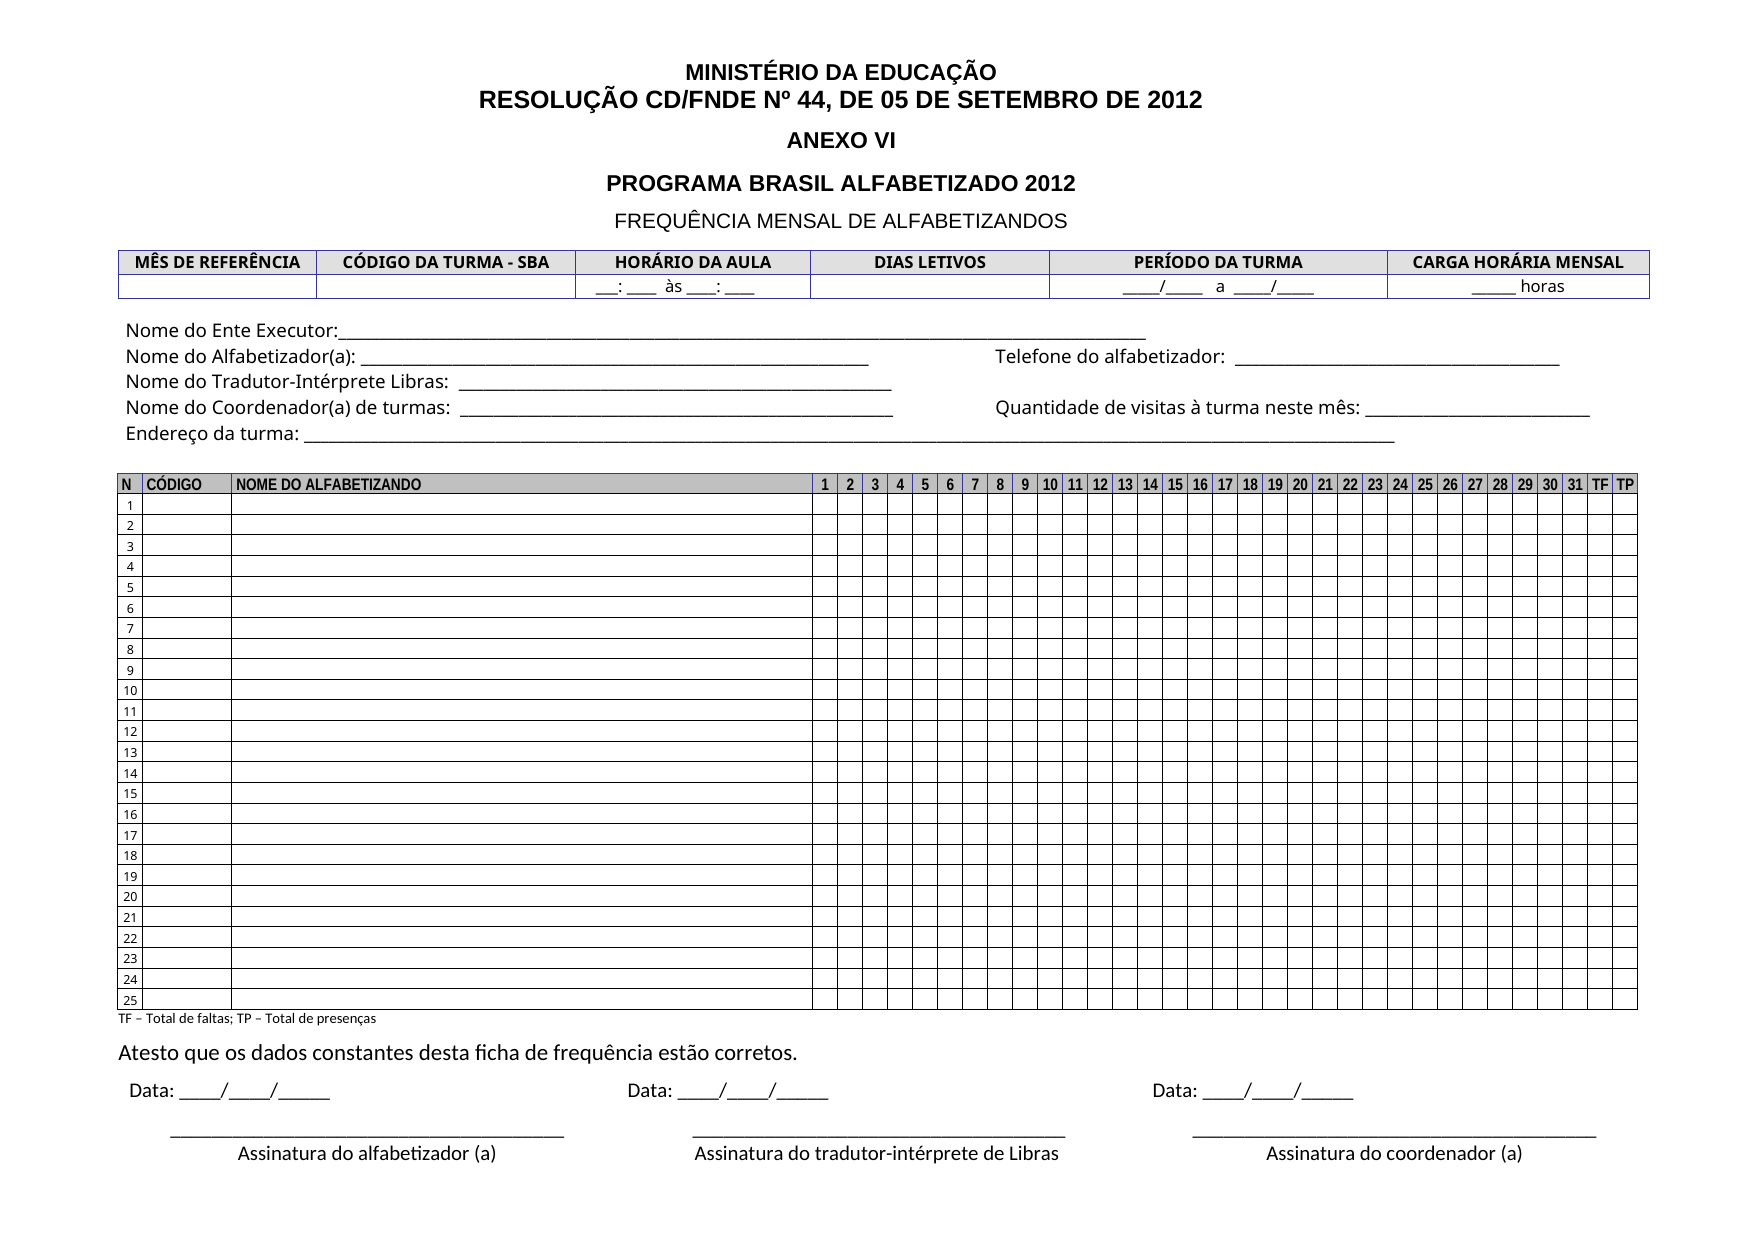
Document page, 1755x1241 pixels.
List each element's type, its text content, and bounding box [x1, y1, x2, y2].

table_cell [1188, 515, 1212, 534]
table_cell [1413, 535, 1437, 555]
table_cell [1588, 721, 1612, 741]
table_cell [913, 845, 937, 864]
table_cell [963, 948, 987, 967]
table_cell Quantidade de visitas à turma neste mês: ___________________________ [988, 394, 1644, 420]
table_cell [1363, 639, 1387, 658]
table_cell [1138, 804, 1162, 823]
table_cell [938, 927, 962, 947]
table_cell [1263, 989, 1287, 1009]
table_cell [1188, 721, 1212, 741]
table_cell [1113, 824, 1137, 844]
table_cell [863, 618, 887, 637]
table_cell [1338, 824, 1362, 844]
table_cell [938, 535, 962, 555]
table_cell [888, 515, 912, 534]
table_cell [1538, 700, 1562, 720]
table_header 3 [863, 474, 887, 493]
table_cell [1238, 865, 1262, 885]
table_cell [888, 762, 912, 782]
table_cell [1288, 494, 1312, 514]
table_cell [1163, 845, 1187, 864]
table_cell 12 [118, 721, 142, 741]
table_cell [1313, 597, 1337, 617]
table_cell [988, 639, 1012, 658]
table_cell [1188, 907, 1212, 926]
table_cell [1088, 845, 1112, 864]
table_cell [1263, 618, 1287, 637]
table_cell [232, 494, 812, 514]
table_cell [988, 597, 1012, 617]
table_cell 1 [118, 494, 142, 514]
table_cell [863, 886, 887, 906]
table_header 4 [888, 474, 912, 493]
table_cell [1488, 948, 1512, 967]
table_cell [1463, 824, 1487, 844]
table_cell [1363, 618, 1387, 637]
table_cell [1263, 824, 1287, 844]
table_cell [1363, 907, 1387, 926]
table_cell [232, 824, 812, 844]
table_cell [1563, 721, 1587, 741]
table_cell [1588, 948, 1612, 967]
table_cell [1288, 515, 1312, 534]
table_cell [1338, 886, 1362, 906]
table_cell [1213, 721, 1237, 741]
table_cell [1363, 742, 1387, 761]
table_cell [1338, 804, 1362, 823]
table_header 23 [1363, 474, 1387, 493]
table_cell [1038, 680, 1062, 699]
table_cell [1088, 494, 1112, 514]
table_cell [838, 824, 862, 844]
table_cell [1213, 927, 1237, 947]
table_cell [813, 989, 837, 1009]
table_cell [232, 762, 812, 782]
table_header CARGA HORÁRIA MENSAL [1388, 251, 1649, 274]
table_cell [1463, 577, 1487, 596]
table_cell [988, 721, 1012, 741]
table_cell [1538, 742, 1562, 761]
table_cell [1163, 742, 1187, 761]
table_cell [1588, 927, 1612, 947]
table_cell [1613, 783, 1637, 802]
table_cell [1588, 639, 1612, 658]
table_cell [1438, 700, 1462, 720]
table_cell [963, 927, 987, 947]
table_cell [1438, 494, 1462, 514]
table_cell [1363, 824, 1387, 844]
table_cell [1613, 639, 1637, 658]
table_cell [1188, 494, 1212, 514]
table_cell [1188, 783, 1212, 802]
table_header CÓDIGO DA TURMA - SBA [317, 251, 575, 274]
table_cell [1288, 948, 1312, 967]
table_cell [988, 762, 1012, 782]
table_cell [838, 989, 862, 1009]
table_cell [838, 721, 862, 741]
table_cell [1063, 762, 1087, 782]
table_cell [1113, 865, 1137, 885]
table_cell [1238, 494, 1262, 514]
table_cell [938, 556, 962, 576]
table_cell [1538, 907, 1562, 926]
table_cell [1163, 783, 1187, 802]
table_cell [1213, 494, 1237, 514]
table_cell [813, 804, 837, 823]
table_cell [1138, 494, 1162, 514]
table_cell [863, 927, 887, 947]
table_cell [888, 494, 912, 514]
table_cell [988, 577, 1012, 596]
table_cell [1413, 577, 1437, 596]
table_cell [1588, 886, 1612, 906]
table_cell [913, 618, 937, 637]
table_cell [1263, 804, 1287, 823]
table_cell [1538, 989, 1562, 1009]
table_cell [1138, 865, 1162, 885]
table_cell [1438, 804, 1462, 823]
table_cell [1488, 824, 1512, 844]
table_cell [1038, 494, 1062, 514]
table_header N [118, 474, 142, 493]
table_cell [1263, 927, 1287, 947]
table_cell [963, 494, 987, 514]
table_cell [1563, 804, 1587, 823]
table_cell [1238, 845, 1262, 864]
table_cell [888, 783, 912, 802]
table_cell [988, 824, 1012, 844]
table_cell [1388, 865, 1412, 885]
table_cell [1313, 824, 1337, 844]
table_cell [1438, 659, 1462, 679]
table_header NOME DO ALFABETIZANDO [232, 474, 812, 493]
table_cell [863, 824, 887, 844]
table_cell [888, 948, 912, 967]
table_cell [317, 275, 575, 297]
table_cell [888, 597, 912, 617]
table_cell [1538, 783, 1562, 802]
table_cell [963, 515, 987, 534]
table_cell [1238, 762, 1262, 782]
table_cell [1088, 577, 1112, 596]
table_cell [1088, 535, 1112, 555]
table_cell [938, 804, 962, 823]
table_cell [1513, 577, 1537, 596]
table_cell [1138, 907, 1162, 926]
table_cell [1213, 969, 1237, 988]
table_cell [1363, 659, 1387, 679]
table_cell [1613, 969, 1637, 988]
table_cell [1613, 535, 1637, 555]
table_cell [1313, 618, 1337, 637]
table_cell [232, 989, 812, 1009]
table_cell [1588, 907, 1612, 926]
table_cell [1613, 577, 1637, 596]
table_cell [1163, 535, 1187, 555]
table_cell [1238, 680, 1262, 699]
table_cell [813, 742, 837, 761]
table_cell [1013, 577, 1037, 596]
table_cell [1563, 927, 1587, 947]
table_cell [1513, 639, 1537, 658]
table_cell [1413, 639, 1437, 658]
table_cell [1338, 742, 1362, 761]
table_cell [1413, 804, 1437, 823]
table_cell [1238, 927, 1262, 947]
table_cell [1263, 556, 1287, 576]
table_cell 4 [118, 556, 142, 576]
table_header 28 [1488, 474, 1512, 493]
table_cell [143, 907, 231, 926]
table_cell [1463, 948, 1487, 967]
table_cell [1063, 783, 1087, 802]
table_cell [813, 824, 837, 844]
table_cell [1113, 886, 1137, 906]
table_cell [963, 535, 987, 555]
table_cell [143, 989, 231, 1009]
table_cell [1063, 556, 1087, 576]
table_cell [1338, 556, 1362, 576]
table_cell [1338, 680, 1362, 699]
table_cell [143, 865, 231, 885]
table_cell [1038, 577, 1062, 596]
table_cell [1288, 927, 1312, 947]
table_cell [1363, 577, 1387, 596]
table_cell [1013, 969, 1037, 988]
table_cell [1013, 535, 1037, 555]
table_cell [863, 494, 887, 514]
table_cell [1413, 845, 1437, 864]
table_cell _____/_____ a _____/_____ [1050, 275, 1387, 297]
table_cell [1313, 969, 1337, 988]
table_cell [143, 762, 231, 782]
table_cell [232, 783, 812, 802]
table_cell [1038, 824, 1062, 844]
table_cell [1538, 886, 1562, 906]
table_cell [1038, 907, 1062, 926]
table_cell [1563, 969, 1587, 988]
table_cell [1463, 618, 1487, 637]
table_cell [1563, 824, 1587, 844]
table_cell [1488, 989, 1512, 1009]
table_cell [1563, 886, 1587, 906]
table_cell [963, 577, 987, 596]
table_cell [838, 494, 862, 514]
table_cell [1163, 494, 1187, 514]
table_cell [1463, 886, 1487, 906]
table_cell Telefone do alfabetizador: _______________________________________ [988, 343, 1644, 369]
table_cell [1313, 721, 1337, 741]
table_cell ______ horas [1388, 275, 1649, 297]
table_cell [1613, 515, 1637, 534]
table_cell [938, 948, 962, 967]
table_cell [1438, 824, 1462, 844]
table_cell [1113, 721, 1137, 741]
table_cell [1613, 886, 1637, 906]
table_cell [888, 721, 912, 741]
table_cell [1313, 700, 1337, 720]
table_cell [1088, 742, 1112, 761]
table_cell [1013, 989, 1037, 1009]
table_cell [1438, 721, 1462, 741]
table_cell [813, 577, 837, 596]
table_cell [143, 556, 231, 576]
table_header 20 [1288, 474, 1312, 493]
table_cell [1163, 659, 1187, 679]
table_cell [938, 494, 962, 514]
table_cell [938, 700, 962, 720]
table_cell [1363, 886, 1387, 906]
table_cell [1438, 639, 1462, 658]
table_cell [913, 865, 937, 885]
table_cell [143, 597, 231, 617]
table_cell [1063, 700, 1087, 720]
table_cell [1088, 618, 1112, 637]
table_cell [1213, 907, 1237, 926]
table_cell [1463, 700, 1487, 720]
table_cell [1488, 969, 1512, 988]
table_cell [913, 597, 937, 617]
table_cell [1238, 556, 1262, 576]
table_cell [1263, 742, 1287, 761]
table_cell [1413, 783, 1437, 802]
table_cell [1213, 865, 1237, 885]
table_cell [1188, 618, 1212, 637]
table_cell [1363, 515, 1387, 534]
table_cell [1163, 989, 1187, 1009]
table_cell [1488, 639, 1512, 658]
table_cell [888, 577, 912, 596]
table_cell [1313, 535, 1337, 555]
table_cell [1513, 886, 1537, 906]
table_cell [1288, 556, 1312, 576]
table_cell [1488, 535, 1512, 555]
table_cell [1538, 577, 1562, 596]
table_cell [1238, 535, 1262, 555]
table_cell [1163, 865, 1187, 885]
table_cell [1063, 845, 1087, 864]
table_cell [1088, 515, 1112, 534]
table_cell [1538, 948, 1562, 967]
table_cell [838, 535, 862, 555]
table_cell [913, 700, 937, 720]
table_cell [1538, 762, 1562, 782]
table_cell [988, 865, 1012, 885]
table_cell [1213, 680, 1237, 699]
table_cell [1513, 515, 1537, 534]
table_cell [1088, 597, 1112, 617]
table_cell [1488, 762, 1512, 782]
table_cell [1388, 989, 1412, 1009]
table_cell [1613, 845, 1637, 864]
table_cell [1063, 865, 1087, 885]
table_header 13 [1113, 474, 1137, 493]
table_cell [1538, 824, 1562, 844]
table_cell [1438, 865, 1462, 885]
table_cell [938, 845, 962, 864]
table_cell [811, 275, 1049, 297]
table_cell [119, 275, 316, 297]
table_cell [1338, 783, 1362, 802]
table_cell [1013, 618, 1037, 637]
table_header 17 [1213, 474, 1237, 493]
table_cell [1188, 804, 1212, 823]
table_cell [1263, 886, 1287, 906]
table_cell [1363, 927, 1387, 947]
table_cell 3 [118, 535, 142, 555]
table_cell [1313, 948, 1337, 967]
table_header DIAS LETIVOS [811, 251, 1049, 274]
table_cell [1138, 783, 1162, 802]
table_cell [1388, 762, 1412, 782]
table_cell [838, 969, 862, 988]
table_cell [1313, 742, 1337, 761]
table_cell [888, 927, 912, 947]
table_cell [1338, 989, 1362, 1009]
table_cell [1063, 948, 1087, 967]
table_cell [1288, 742, 1312, 761]
table_cell [1313, 886, 1337, 906]
table_cell [232, 680, 812, 699]
table_cell [1513, 618, 1537, 637]
table_cell [1438, 577, 1462, 596]
table_cell [1388, 597, 1412, 617]
table_cell [838, 762, 862, 782]
table_cell [1438, 907, 1462, 926]
table_cell [838, 515, 862, 534]
table_cell [1513, 742, 1537, 761]
table_cell [1538, 680, 1562, 699]
table_cell [1213, 577, 1237, 596]
table_cell [1188, 886, 1212, 906]
table_cell [1038, 865, 1062, 885]
table_cell [1013, 804, 1037, 823]
table_cell [1263, 577, 1287, 596]
table_cell [1138, 742, 1162, 761]
table_cell [1213, 742, 1237, 761]
table_cell Endereço da turma: ___________________________________________________________________________________________________________________________________ [118, 420, 1644, 455]
table_cell [1163, 721, 1187, 741]
table_cell [813, 515, 837, 534]
table_cell [888, 865, 912, 885]
table_cell [1113, 577, 1137, 596]
table_cell [1088, 969, 1112, 988]
table_cell [1588, 845, 1612, 864]
table_cell [1038, 556, 1062, 576]
table_cell [813, 639, 837, 658]
table_cell [1163, 969, 1187, 988]
table_cell [963, 989, 987, 1009]
table_cell [1188, 680, 1212, 699]
table_cell [1413, 742, 1437, 761]
table_cell [1088, 824, 1112, 844]
table_cell [863, 556, 887, 576]
table_cell [888, 680, 912, 699]
table_cell [1163, 907, 1187, 926]
table_cell [1363, 762, 1387, 782]
table_cell [1038, 948, 1062, 967]
table_cell [1288, 865, 1312, 885]
table_cell [938, 515, 962, 534]
table_cell [1138, 515, 1162, 534]
table_cell [1063, 721, 1087, 741]
table_cell [1163, 639, 1187, 658]
table_header 29 [1513, 474, 1537, 493]
table_cell [1488, 804, 1512, 823]
table_cell [1488, 742, 1512, 761]
table_cell [1613, 556, 1637, 576]
table_cell [1563, 742, 1587, 761]
table_cell [913, 742, 937, 761]
table_cell [913, 680, 937, 699]
table_cell [1213, 948, 1237, 967]
table_header 1 [813, 474, 837, 493]
table_header CÓDIGO [143, 474, 231, 493]
table_cell [1338, 700, 1362, 720]
table_cell [1563, 845, 1587, 864]
table_cell [913, 804, 937, 823]
table_cell [1238, 639, 1262, 658]
table_cell [988, 783, 1012, 802]
table_cell [913, 989, 937, 1009]
table_cell [1538, 927, 1562, 947]
table_cell [913, 556, 937, 576]
table_cell [888, 989, 912, 1009]
table_cell [963, 845, 987, 864]
table_cell [1563, 680, 1587, 699]
table_cell [143, 577, 231, 596]
table_cell [1588, 804, 1612, 823]
table_cell [1088, 721, 1112, 741]
table_cell [813, 948, 837, 967]
table_cell [143, 639, 231, 658]
table_cell [963, 804, 987, 823]
table_cell [863, 742, 887, 761]
table_cell [1213, 535, 1237, 555]
table_cell [1188, 597, 1212, 617]
table_cell [1013, 907, 1037, 926]
table_cell [1213, 989, 1237, 1009]
table_cell [1113, 659, 1137, 679]
table_cell [1313, 907, 1337, 926]
table_cell 10 [118, 680, 142, 699]
table_cell [1488, 865, 1512, 885]
table_cell [1088, 762, 1112, 782]
table_cell [938, 597, 962, 617]
table_cell [1388, 969, 1412, 988]
text FREQUÊNCIA MENSAL DE ALFABETIZANDOS [118, 209, 1564, 233]
table_header Nome do Ente Executor:_________________________________________________________________________________________________ [118, 318, 1330, 343]
table_cell [1413, 989, 1437, 1009]
table_cell [838, 659, 862, 679]
table_cell [1338, 535, 1362, 555]
table_cell [1163, 886, 1187, 906]
table_cell [1563, 865, 1587, 885]
table_cell [1313, 989, 1337, 1009]
table_cell [1213, 886, 1237, 906]
table_cell [1313, 515, 1337, 534]
table_cell [143, 804, 231, 823]
table_cell [1038, 989, 1062, 1009]
table_cell 22 [118, 927, 142, 947]
table_cell [888, 742, 912, 761]
table_cell [913, 515, 937, 534]
table_cell [1513, 865, 1537, 885]
table_cell [1388, 845, 1412, 864]
table_cell [1263, 639, 1287, 658]
table_cell [1238, 700, 1262, 720]
table_cell [813, 927, 837, 947]
table_cell [1388, 556, 1412, 576]
table_cell [938, 618, 962, 637]
table_cell [1363, 721, 1387, 741]
table_cell [1088, 659, 1112, 679]
table_cell [1613, 680, 1637, 699]
table_cell [1288, 989, 1312, 1009]
table_cell [1288, 577, 1312, 596]
table_header TF [1588, 474, 1612, 493]
table_cell [1188, 969, 1212, 988]
table_cell [1063, 577, 1087, 596]
table_cell [1238, 618, 1262, 637]
table_cell [1438, 989, 1462, 1009]
table_cell [1038, 804, 1062, 823]
table_cell [1513, 721, 1537, 741]
table_cell [1038, 618, 1062, 637]
table_cell [1538, 845, 1562, 864]
table_cell 23 [118, 948, 142, 967]
table_cell [813, 845, 837, 864]
table_cell [1488, 886, 1512, 906]
table_cell [1288, 907, 1312, 926]
table_cell [1188, 845, 1212, 864]
table_cell [863, 515, 887, 534]
table_cell [1288, 680, 1312, 699]
table_cell [888, 639, 912, 658]
table_cell [1263, 597, 1287, 617]
table_cell [1338, 618, 1362, 637]
table_cell [1538, 865, 1562, 885]
table_header 12 [1088, 474, 1112, 493]
table_cell [863, 907, 887, 926]
table_cell 19 [118, 865, 142, 885]
table_cell [1313, 804, 1337, 823]
table_cell [988, 989, 1012, 1009]
table_cell [913, 948, 937, 967]
table_cell [1388, 824, 1412, 844]
table_cell [1113, 783, 1137, 802]
table_cell [1038, 969, 1062, 988]
table_cell [1613, 618, 1637, 637]
table_cell [143, 927, 231, 947]
table_cell [863, 721, 887, 741]
table_cell [1488, 721, 1512, 741]
table_cell [1563, 907, 1587, 926]
table_cell [1388, 700, 1412, 720]
table_cell [1513, 680, 1537, 699]
table_cell [1288, 824, 1312, 844]
table_cell [1063, 494, 1087, 514]
table_cell [1288, 783, 1312, 802]
table_cell [1138, 700, 1162, 720]
table_cell [143, 680, 231, 699]
table_cell [1438, 969, 1462, 988]
table_cell [1038, 659, 1062, 679]
table_cell [1013, 742, 1037, 761]
table_cell [1263, 680, 1287, 699]
table_cell [1488, 845, 1512, 864]
table_cell [1588, 659, 1612, 679]
table_cell [1013, 639, 1037, 658]
table_cell [1438, 597, 1462, 617]
table_cell [1438, 680, 1462, 699]
table_cell [1138, 927, 1162, 947]
table_cell [1613, 948, 1637, 967]
table_cell [1113, 969, 1137, 988]
table_cell [1563, 556, 1587, 576]
table_cell [838, 907, 862, 926]
table_cell [1263, 907, 1287, 926]
table_cell [838, 845, 862, 864]
table_cell [1563, 515, 1587, 534]
table_cell [1313, 762, 1337, 782]
table_cell [1088, 948, 1112, 967]
table_cell [1088, 700, 1112, 720]
table_cell [1613, 721, 1637, 741]
table_cell [1313, 556, 1337, 576]
table_cell [1063, 989, 1087, 1009]
table_cell [1213, 659, 1237, 679]
table_header PERÍODO DA TURMA [1050, 251, 1387, 274]
table_cell [232, 865, 812, 885]
table_cell [1513, 556, 1537, 576]
table_cell [1238, 989, 1262, 1009]
table_header 15 [1163, 474, 1187, 493]
table_cell [232, 721, 812, 741]
table_cell [1063, 639, 1087, 658]
table_cell [863, 804, 887, 823]
table_cell [232, 927, 812, 947]
table_cell [1038, 845, 1062, 864]
table_cell [963, 865, 987, 885]
table_header 8 [988, 474, 1012, 493]
table_cell [1263, 515, 1287, 534]
table_cell [1338, 721, 1362, 741]
table_cell [1613, 762, 1637, 782]
table_cell [1088, 680, 1112, 699]
table_cell [1313, 659, 1337, 679]
table_cell [988, 659, 1012, 679]
table_cell [1488, 927, 1512, 947]
table_cell [1288, 804, 1312, 823]
table_cell [1438, 535, 1462, 555]
table_cell [1388, 659, 1412, 679]
table_cell [1513, 783, 1537, 802]
table_cell [913, 535, 937, 555]
table_cell [1413, 515, 1437, 534]
table_cell [1613, 907, 1637, 926]
table_cell [863, 535, 887, 555]
table_cell [143, 886, 231, 906]
table_header 16 [1188, 474, 1212, 493]
table_cell [1113, 556, 1137, 576]
table_cell [938, 865, 962, 885]
table_cell [143, 824, 231, 844]
table_cell [1188, 659, 1212, 679]
table_cell [1338, 948, 1362, 967]
table_cell Nome do Alfabetizador(a): _____________________________________________________________ [118, 343, 988, 369]
table_cell [1288, 762, 1312, 782]
table_cell [1413, 494, 1437, 514]
table_cell [1463, 783, 1487, 802]
table_cell [1113, 680, 1137, 699]
table_cell [1463, 659, 1487, 679]
table_cell 15 [118, 783, 142, 802]
table_cell [232, 886, 812, 906]
table_cell [232, 618, 812, 637]
table_header 6 [938, 474, 962, 493]
table_cell [1388, 742, 1412, 761]
table_cell [1363, 948, 1387, 967]
table_cell [963, 556, 987, 576]
table_cell [913, 659, 937, 679]
table_cell [863, 865, 887, 885]
table_cell [1238, 659, 1262, 679]
table_cell [1238, 886, 1262, 906]
table_cell [143, 845, 231, 864]
table_cell [1488, 556, 1512, 576]
table_cell [1338, 659, 1362, 679]
table_cell [938, 742, 962, 761]
table_cell [1338, 494, 1362, 514]
table_cell [1088, 556, 1112, 576]
table_cell [1138, 969, 1162, 988]
table_cell [1038, 783, 1062, 802]
table_cell 14 [118, 762, 142, 782]
table_cell [1113, 494, 1137, 514]
table_cell [1238, 597, 1262, 617]
table_cell [1413, 824, 1437, 844]
table_cell [1463, 494, 1487, 514]
table_cell [1313, 865, 1337, 885]
table_cell [1288, 721, 1312, 741]
table_cell [1088, 907, 1112, 926]
table_cell 21 [118, 907, 142, 926]
table_cell [1588, 515, 1612, 534]
table_cell [1513, 948, 1537, 967]
table_cell 20 [118, 886, 142, 906]
table_cell 6 [118, 597, 142, 617]
table_cell [1438, 618, 1462, 637]
table_cell [938, 577, 962, 596]
table_cell [1513, 824, 1537, 844]
table_cell [1038, 886, 1062, 906]
table_cell [1188, 762, 1212, 782]
table_cell [938, 680, 962, 699]
table_cell [232, 845, 812, 864]
table_cell [863, 783, 887, 802]
table_cell [1188, 535, 1212, 555]
table_cell [1588, 742, 1612, 761]
table_cell [1538, 494, 1562, 514]
table_cell [1488, 597, 1512, 617]
table_cell [1213, 783, 1237, 802]
table_cell [1563, 618, 1587, 637]
table_cell [1188, 865, 1212, 885]
text ANEXO VI [118, 127, 1564, 153]
table_cell [143, 494, 231, 514]
table_cell [1438, 783, 1462, 802]
table_cell [1288, 845, 1312, 864]
table_cell [1238, 783, 1262, 802]
table_cell [1238, 577, 1262, 596]
table_header 10 [1038, 474, 1062, 493]
table_cell [1488, 783, 1512, 802]
table_cell [1138, 721, 1162, 741]
table_cell [1588, 989, 1612, 1009]
table_cell [1438, 762, 1462, 782]
table_header [1330, 318, 1644, 343]
table_cell [888, 556, 912, 576]
table_cell [1613, 742, 1637, 761]
table_cell [1038, 700, 1062, 720]
table_cell [913, 927, 937, 947]
table_cell [1338, 907, 1362, 926]
table_cell [1063, 886, 1087, 906]
table_cell [1588, 700, 1612, 720]
table_cell [1113, 907, 1137, 926]
table_cell [1188, 742, 1212, 761]
table_cell [1238, 824, 1262, 844]
table_cell [1238, 721, 1262, 741]
table_cell [1363, 865, 1387, 885]
table_cell [1113, 927, 1137, 947]
table_cell [1213, 597, 1237, 617]
table_cell [1588, 597, 1612, 617]
table_cell [232, 948, 812, 967]
table_cell [1088, 886, 1112, 906]
table_cell [1113, 989, 1137, 1009]
table_cell [888, 659, 912, 679]
table_cell [1313, 639, 1337, 658]
table_cell [143, 515, 231, 534]
table_cell [1138, 577, 1162, 596]
table_cell [938, 969, 962, 988]
table_cell 16 [118, 804, 142, 823]
table_cell [1288, 700, 1312, 720]
table_cell [813, 907, 837, 926]
table_cell [913, 886, 937, 906]
table_cell [1138, 618, 1162, 637]
table_header Data: ____/____/_____ ____________________________________ Assinatura do tradutor-intérprete de Libras [617, 1066, 1142, 1176]
table_cell [1213, 845, 1237, 864]
table_cell [1313, 845, 1337, 864]
table_cell [1438, 845, 1462, 864]
table_header 11 [1063, 474, 1087, 493]
table_cell [1213, 618, 1237, 637]
table_cell [1263, 845, 1287, 864]
table_cell [1613, 865, 1637, 885]
table_cell [938, 659, 962, 679]
table_header 7 [963, 474, 987, 493]
table_cell [1288, 535, 1312, 555]
table_cell [1338, 577, 1362, 596]
table_cell [988, 886, 1012, 906]
table_cell [1238, 742, 1262, 761]
table_cell [1138, 824, 1162, 844]
table_cell [1538, 659, 1562, 679]
table_cell [1063, 742, 1087, 761]
table_cell [1463, 639, 1487, 658]
table_cell [1438, 556, 1462, 576]
table_cell [938, 886, 962, 906]
table_cell [863, 845, 887, 864]
table_cell [1163, 618, 1187, 637]
table_cell [1338, 597, 1362, 617]
table_cell [1338, 845, 1362, 864]
table_cell [1588, 577, 1612, 596]
table_cell [1613, 700, 1637, 720]
table_cell [1188, 700, 1212, 720]
table_cell [1388, 886, 1412, 906]
table_cell [913, 494, 937, 514]
table_cell [1188, 556, 1212, 576]
table_cell [1338, 639, 1362, 658]
table_cell [143, 948, 231, 967]
table_header Data: ____/____/_____ _______________________________________ Assinatura do coordenador (a) [1142, 1066, 1648, 1176]
table_cell [1088, 865, 1112, 885]
table_cell [232, 700, 812, 720]
table_cell [1463, 742, 1487, 761]
table_cell [863, 989, 887, 1009]
table_cell [1313, 927, 1337, 947]
table_cell [1063, 618, 1087, 637]
table_cell [1563, 762, 1587, 782]
table_cell [232, 742, 812, 761]
table_cell [813, 700, 837, 720]
table_cell [1488, 494, 1512, 514]
table_cell [1388, 639, 1412, 658]
table_cell [1163, 700, 1187, 720]
table_cell [1363, 700, 1387, 720]
table_cell [1463, 845, 1487, 864]
table_cell [143, 535, 231, 555]
table_cell [1088, 927, 1112, 947]
table_header 21 [1313, 474, 1337, 493]
table_cell [1138, 989, 1162, 1009]
table_cell [988, 680, 1012, 699]
table_cell [963, 721, 987, 741]
table_cell [1038, 762, 1062, 782]
table_cell [1088, 804, 1112, 823]
table_cell [1513, 804, 1537, 823]
table_cell [1213, 700, 1237, 720]
table_cell [1538, 618, 1562, 637]
table_cell [1063, 927, 1087, 947]
table_cell [1363, 804, 1387, 823]
table_cell [232, 639, 812, 658]
table_cell [888, 618, 912, 637]
table_cell [1513, 535, 1537, 555]
table_cell [1038, 639, 1062, 658]
table_cell [1113, 597, 1137, 617]
table_cell [938, 639, 962, 658]
text MINISTÉRIO DA EDUCAÇÃO [118, 59, 1564, 85]
table_cell [232, 535, 812, 555]
table_cell [838, 680, 862, 699]
table_cell [863, 659, 887, 679]
table_cell [1413, 865, 1437, 885]
table_cell [1563, 659, 1587, 679]
table_cell [1188, 927, 1212, 947]
table_cell [1063, 907, 1087, 926]
table_cell [1013, 824, 1037, 844]
table_cell [1113, 700, 1137, 720]
table_cell [1013, 948, 1037, 967]
table_cell [1013, 721, 1037, 741]
table_cell [863, 639, 887, 658]
table_header HORÁRIO DA AULA [576, 251, 810, 274]
table_header 5 [913, 474, 937, 493]
table_cell [1163, 762, 1187, 782]
table_cell [988, 515, 1012, 534]
table_cell [1038, 535, 1062, 555]
table_cell [1613, 927, 1637, 947]
table_cell [1013, 680, 1037, 699]
table_cell [1088, 783, 1112, 802]
table_header MÊS DE REFERÊNCIA [119, 251, 316, 274]
table_cell [1513, 762, 1537, 782]
table_cell [1063, 597, 1087, 617]
table_cell [1413, 618, 1437, 637]
table_cell [1138, 762, 1162, 782]
table_cell [1488, 659, 1512, 679]
table_cell [1563, 494, 1587, 514]
table_cell [1488, 680, 1512, 699]
table_cell [938, 989, 962, 1009]
table_cell [232, 969, 812, 988]
table_cell [1413, 556, 1437, 576]
table_cell [1488, 515, 1512, 534]
table_cell [838, 639, 862, 658]
table_cell [1288, 618, 1312, 637]
table_cell [1588, 680, 1612, 699]
table_cell [988, 494, 1012, 514]
table_cell [1413, 907, 1437, 926]
table_cell [863, 597, 887, 617]
table_cell [1513, 989, 1537, 1009]
table_cell [938, 783, 962, 802]
table_cell [1488, 618, 1512, 637]
table_cell [888, 535, 912, 555]
table_cell [1213, 639, 1237, 658]
table_cell [1563, 948, 1587, 967]
table_cell [1063, 969, 1087, 988]
table_cell [232, 597, 812, 617]
table_cell [988, 907, 1012, 926]
table_cell [1113, 762, 1137, 782]
table_cell [1413, 948, 1437, 967]
table_cell [1113, 948, 1137, 967]
table_cell [1063, 515, 1087, 534]
table_cell [913, 824, 937, 844]
table_cell [988, 948, 1012, 967]
table_cell [1413, 886, 1437, 906]
table_cell [1413, 762, 1437, 782]
table_cell 2 [118, 515, 142, 534]
table_cell [1463, 597, 1487, 617]
table_cell [1463, 721, 1487, 741]
table_cell [1113, 804, 1137, 823]
table_cell [232, 659, 812, 679]
table_cell [1263, 535, 1287, 555]
table_cell [863, 762, 887, 782]
table_cell [1413, 659, 1437, 679]
table_header 31 [1563, 474, 1587, 493]
table_cell [1188, 577, 1212, 596]
table_cell [813, 535, 837, 555]
table_cell [1138, 535, 1162, 555]
table_cell [1088, 639, 1112, 658]
table_cell [838, 783, 862, 802]
table_cell [1388, 804, 1412, 823]
table_cell [1313, 783, 1337, 802]
table_cell [813, 659, 837, 679]
table_cell [1288, 597, 1312, 617]
table_cell [1138, 680, 1162, 699]
table_cell [1038, 742, 1062, 761]
table_cell [1013, 927, 1037, 947]
table_header 24 [1388, 474, 1412, 493]
table_cell [838, 577, 862, 596]
table_cell [863, 577, 887, 596]
table_cell [1388, 783, 1412, 802]
table_cell [913, 577, 937, 596]
table_cell 13 [118, 742, 142, 761]
table_cell [1413, 700, 1437, 720]
table_cell [1138, 886, 1162, 906]
table_cell [1263, 721, 1287, 741]
table_cell [1363, 989, 1387, 1009]
table_cell [1388, 948, 1412, 967]
table_cell [988, 618, 1012, 637]
table_cell [1588, 969, 1612, 988]
table_cell [1138, 639, 1162, 658]
table_cell [1013, 783, 1037, 802]
table_cell [913, 969, 937, 988]
table_cell [1613, 597, 1637, 617]
table_cell [913, 907, 937, 926]
table_cell [1263, 783, 1287, 802]
table_cell [1588, 824, 1612, 844]
table_cell [963, 907, 987, 926]
table_cell [963, 597, 987, 617]
table_cell [1388, 618, 1412, 637]
table_cell [1113, 535, 1137, 555]
table_cell [1288, 639, 1312, 658]
table_cell [1438, 948, 1462, 967]
table_cell [1413, 969, 1437, 988]
table_cell [1138, 659, 1162, 679]
table_cell [1063, 680, 1087, 699]
table_cell [1188, 948, 1212, 967]
table_cell [143, 721, 231, 741]
table_cell [838, 927, 862, 947]
table_cell [143, 783, 231, 802]
table_cell [1463, 762, 1487, 782]
table_cell [1363, 845, 1387, 864]
table_cell [813, 865, 837, 885]
table_header 27 [1463, 474, 1487, 493]
table_cell [1088, 989, 1112, 1009]
table_cell Nome do Tradutor-Intérprete Libras: ____________________________________________________ [118, 369, 988, 394]
table_cell [888, 804, 912, 823]
table_cell [988, 927, 1012, 947]
table_cell [1138, 556, 1162, 576]
table_cell [1163, 515, 1187, 534]
table_header 9 [1013, 474, 1037, 493]
table_cell [1613, 824, 1637, 844]
table_cell [988, 845, 1012, 864]
table_cell [838, 948, 862, 967]
table_cell [1513, 927, 1537, 947]
table_cell [1513, 907, 1537, 926]
table_cell [1013, 556, 1037, 576]
table_cell [1588, 762, 1612, 782]
table_cell [888, 845, 912, 864]
table_cell [1438, 886, 1462, 906]
table_cell [1013, 494, 1037, 514]
table_cell [1163, 948, 1187, 967]
table_cell [1363, 494, 1387, 514]
table_cell [1563, 639, 1587, 658]
table_cell [1238, 948, 1262, 967]
table_cell [1488, 907, 1512, 926]
table_header 18 [1238, 474, 1262, 493]
table_cell [1263, 494, 1287, 514]
table_cell [1538, 597, 1562, 617]
table_cell [1538, 556, 1562, 576]
table_header 2 [838, 474, 862, 493]
table_cell [1538, 515, 1562, 534]
text TF – Total de faltas; TP – Total de presenças [118, 1010, 1564, 1038]
table_cell [813, 618, 837, 637]
table_header Data: ____/____/_____ ______________________________________ Assinatura do alfabetizador (a) [118, 1066, 617, 1176]
table_cell [1463, 907, 1487, 926]
table_cell [1363, 783, 1387, 802]
table_cell [1013, 515, 1037, 534]
table_cell [1388, 494, 1412, 514]
table_cell [1163, 597, 1187, 617]
table_cell [1188, 639, 1212, 658]
table_cell [838, 865, 862, 885]
table_header 25 [1413, 474, 1437, 493]
table_cell [1463, 556, 1487, 576]
table_cell [1163, 824, 1187, 844]
table_cell [1488, 577, 1512, 596]
table_cell [1113, 618, 1137, 637]
table_cell [1288, 886, 1312, 906]
table_cell [1338, 927, 1362, 947]
table_cell [863, 700, 887, 720]
table_cell 11 [118, 700, 142, 720]
table_cell [232, 577, 812, 596]
table_cell [888, 907, 912, 926]
table_cell [1063, 824, 1087, 844]
table_cell [963, 886, 987, 906]
table_cell [813, 494, 837, 514]
table_cell [1188, 989, 1212, 1009]
table_cell [1113, 845, 1137, 864]
table_cell [1013, 845, 1037, 864]
table_cell [1038, 927, 1062, 947]
table_cell [838, 804, 862, 823]
table_cell [1238, 804, 1262, 823]
table_cell [1363, 556, 1387, 576]
table_cell [1388, 577, 1412, 596]
table_cell [1163, 927, 1187, 947]
table_cell [1438, 515, 1462, 534]
table_cell [1213, 804, 1237, 823]
table_cell [1438, 927, 1462, 947]
table_cell [1563, 700, 1587, 720]
table_cell [1513, 845, 1537, 864]
table_cell [963, 969, 987, 988]
table_cell [1113, 639, 1137, 658]
table_cell [1363, 597, 1387, 617]
table_cell [813, 783, 837, 802]
table_cell [143, 742, 231, 761]
table_cell 7 [118, 618, 142, 637]
table_cell [1463, 989, 1487, 1009]
table_cell [1613, 804, 1637, 823]
table_cell [1613, 494, 1637, 514]
table_cell [1013, 597, 1037, 617]
table_cell [1513, 494, 1537, 514]
table_cell [232, 804, 812, 823]
table_cell [232, 556, 812, 576]
table_cell [1313, 680, 1337, 699]
table_cell [1313, 494, 1337, 514]
table_cell [963, 700, 987, 720]
table_cell [963, 639, 987, 658]
table_cell [1513, 700, 1537, 720]
table_cell ___: ____ às ____: ____ [576, 275, 810, 297]
table_cell [1263, 659, 1287, 679]
table_cell [988, 369, 1644, 394]
table_cell [1538, 804, 1562, 823]
table_cell [1588, 494, 1612, 514]
table_cell [1263, 865, 1287, 885]
table_cell [1213, 515, 1237, 534]
table_cell [1588, 556, 1612, 576]
table_cell [1013, 886, 1037, 906]
table_cell [1113, 515, 1137, 534]
text RESOLUÇÃO CD/FNDE Nº 44, DE 05 DE SETEMBRO DE 2012 [118, 85, 1564, 114]
table_cell [1038, 721, 1062, 741]
table_cell [1413, 597, 1437, 617]
table_cell [863, 680, 887, 699]
table_cell [1588, 535, 1612, 555]
table_cell [1338, 515, 1362, 534]
table_cell [1388, 721, 1412, 741]
table_cell [1288, 969, 1312, 988]
table_cell [1413, 680, 1437, 699]
table_cell [1488, 700, 1512, 720]
table_cell [1213, 762, 1237, 782]
table_cell [963, 824, 987, 844]
table_cell [1438, 742, 1462, 761]
table_cell [1013, 659, 1037, 679]
table_cell [1363, 969, 1387, 988]
table_cell [1613, 659, 1637, 679]
table_cell [1038, 597, 1062, 617]
table_cell [1463, 927, 1487, 947]
table_cell [938, 824, 962, 844]
table_cell [1338, 865, 1362, 885]
table_cell [1263, 700, 1287, 720]
table_cell [1563, 783, 1587, 802]
table_cell [1013, 700, 1037, 720]
table_cell [838, 742, 862, 761]
table_cell [1163, 556, 1187, 576]
table_cell [1588, 783, 1612, 802]
table_cell [1038, 515, 1062, 534]
table_cell [232, 515, 812, 534]
table_cell [1163, 680, 1187, 699]
table_cell [1238, 907, 1262, 926]
table_cell [1388, 680, 1412, 699]
table_cell [1063, 659, 1087, 679]
table_cell [988, 700, 1012, 720]
table_cell [938, 762, 962, 782]
table_cell [1563, 577, 1587, 596]
table_cell [1463, 969, 1487, 988]
table_cell [1238, 969, 1262, 988]
table_cell [888, 886, 912, 906]
table_cell [863, 969, 887, 988]
table_cell [1363, 680, 1387, 699]
table_cell [1213, 556, 1237, 576]
table_header 26 [1438, 474, 1462, 493]
table_cell [988, 969, 1012, 988]
table_cell [1263, 948, 1287, 967]
table_cell [143, 659, 231, 679]
table_cell [988, 556, 1012, 576]
table_cell [1263, 762, 1287, 782]
table_cell [1388, 515, 1412, 534]
table_cell 17 [118, 824, 142, 844]
table_cell 25 [118, 989, 142, 1009]
table_cell [1188, 824, 1212, 844]
table_cell [888, 824, 912, 844]
table_cell [1563, 535, 1587, 555]
table_cell [813, 969, 837, 988]
table_cell [1563, 989, 1587, 1009]
table_cell [1563, 597, 1587, 617]
table_cell [813, 762, 837, 782]
table_cell [838, 886, 862, 906]
text PROGRAMA BRASIL ALFABETIZADO 2012 [118, 170, 1564, 196]
table_cell [1538, 721, 1562, 741]
table_cell 24 [118, 969, 142, 988]
table_cell [838, 597, 862, 617]
table_cell [1338, 969, 1362, 988]
table_cell [963, 742, 987, 761]
table_cell [963, 783, 987, 802]
table_cell [143, 618, 231, 637]
table_cell [1463, 804, 1487, 823]
table_cell [1463, 515, 1487, 534]
table_cell [1213, 824, 1237, 844]
table_cell [938, 907, 962, 926]
table_cell [838, 618, 862, 637]
table_cell [1163, 577, 1187, 596]
table_cell [988, 804, 1012, 823]
table_cell [1413, 927, 1437, 947]
table_header TP [1613, 474, 1637, 493]
table_cell [1538, 969, 1562, 988]
table_cell [988, 535, 1012, 555]
table_header 22 [1338, 474, 1362, 493]
table_header 30 [1538, 474, 1562, 493]
table_cell [963, 680, 987, 699]
table_cell [938, 721, 962, 741]
table_cell [963, 618, 987, 637]
table_cell [1263, 969, 1287, 988]
table_cell 5 [118, 577, 142, 596]
table_header 14 [1138, 474, 1162, 493]
table_cell [143, 700, 231, 720]
table_cell [1363, 535, 1387, 555]
table_cell [888, 700, 912, 720]
table_cell [143, 969, 231, 988]
table_cell [1463, 680, 1487, 699]
table_cell [963, 659, 987, 679]
table_header 19 [1263, 474, 1287, 493]
table_cell Nome do Coordenador(a) de turmas: ____________________________________________________ [118, 394, 988, 420]
table_cell [813, 597, 837, 617]
table_cell [988, 742, 1012, 761]
table_cell [1063, 535, 1087, 555]
table_cell [1588, 865, 1612, 885]
table_cell 8 [118, 639, 142, 658]
table_cell [1013, 762, 1037, 782]
table_cell [1338, 762, 1362, 782]
table_cell [1288, 659, 1312, 679]
table_cell [1463, 535, 1487, 555]
table_cell [888, 969, 912, 988]
table_cell [1463, 865, 1487, 885]
table_cell [1163, 804, 1187, 823]
table_cell [1313, 577, 1337, 596]
table_cell [1063, 804, 1087, 823]
table_cell [913, 762, 937, 782]
table_cell [913, 639, 937, 658]
text Atesto que os dados constantes desta ficha de frequência estão corretos. [118, 1038, 1564, 1066]
table_cell [1238, 515, 1262, 534]
table_cell [1138, 597, 1162, 617]
table_cell 18 [118, 845, 142, 864]
table_cell [913, 721, 937, 741]
table_cell [1388, 535, 1412, 555]
table_cell [913, 783, 937, 802]
table_cell [838, 700, 862, 720]
table_cell [813, 556, 837, 576]
table_cell [1513, 659, 1537, 679]
table_cell [813, 721, 837, 741]
table_cell [863, 948, 887, 967]
table_cell [1138, 845, 1162, 864]
table_cell [813, 680, 837, 699]
table_cell [813, 886, 837, 906]
table_cell [1588, 618, 1612, 637]
table_cell [838, 556, 862, 576]
table_cell [1413, 721, 1437, 741]
table_cell [232, 907, 812, 926]
table_cell [1513, 597, 1537, 617]
table_cell [1538, 639, 1562, 658]
table_cell [1113, 742, 1137, 761]
table_cell [1538, 535, 1562, 555]
table_cell [1388, 927, 1412, 947]
table_cell [1013, 865, 1037, 885]
table_cell [1513, 969, 1537, 988]
table_cell [963, 762, 987, 782]
table_cell [1138, 948, 1162, 967]
table_cell [1613, 989, 1637, 1009]
table_cell 9 [118, 659, 142, 679]
table_cell [1388, 907, 1412, 926]
